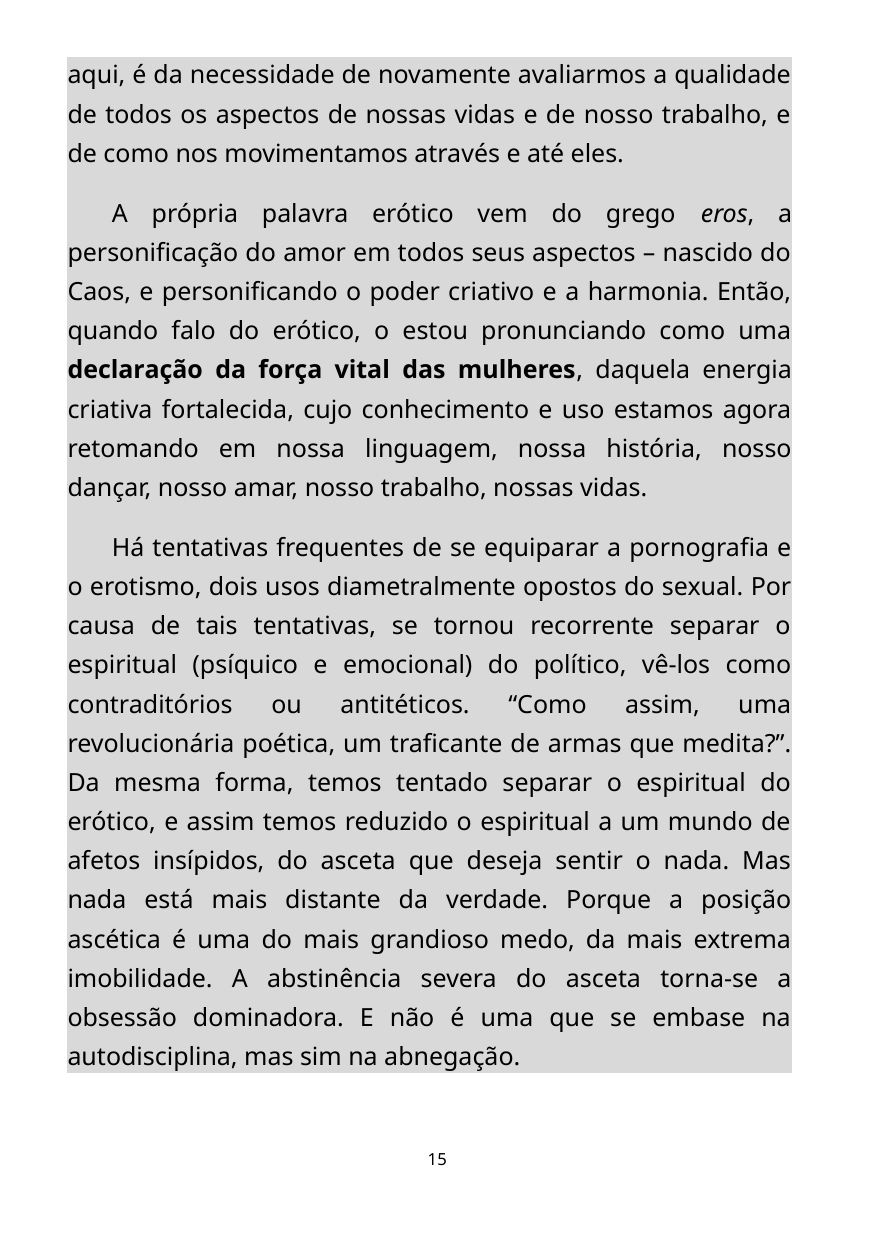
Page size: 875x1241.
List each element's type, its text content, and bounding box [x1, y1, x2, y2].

text Há tentativas frequentes de se equiparar a pornografia e o erotismo, dois usos diametralmente opostos do sexual. Por causa de tais tentativas, se tornou recorrente separar o espiritual (psíquico e emocional) do político, vê-los como contraditórios ou antitéticos. “Como assim, uma revolucionária poética, um traficante de armas que medita?”. Da mesma forma, temos tentado separar o espiritual do erótico, e assim temos reduzido o espiritual a um mundo de afetos insípidos, do asceta que deseja sentir o nada. Mas nada está mais distante da verdade. Porque a posição ascética é uma do mais grandioso medo, da mais extrema imobilidade. A abstinência severa do asceta torna-se a obsessão dominadora. E não é uma que se embase na autodisciplina, mas sim na abnegação. [67, 530, 792, 1073]
text A própria palavra erótico vem do grego eros, a personificação do amor em todos seus aspectos – nascido do Caos, e personificando o poder criativo e a harmonia. Então, quando falo do erótico, o estou pronunciando como uma declaração da força vital das mulheres, daquela energia criativa fortalecida, cujo conhecimento e uso estamos agora retomando em nossa linguagem, nossa história, nosso dançar, nosso amar, nosso trabalho, nossas vidas. [67, 196, 792, 504]
text aqui, é da necessidade de novamente avaliarmos a qualidade de todos os aspectos de nossas vidas e de nosso trabalho, e de como nos movimentamos através e até eles. [67, 57, 792, 169]
